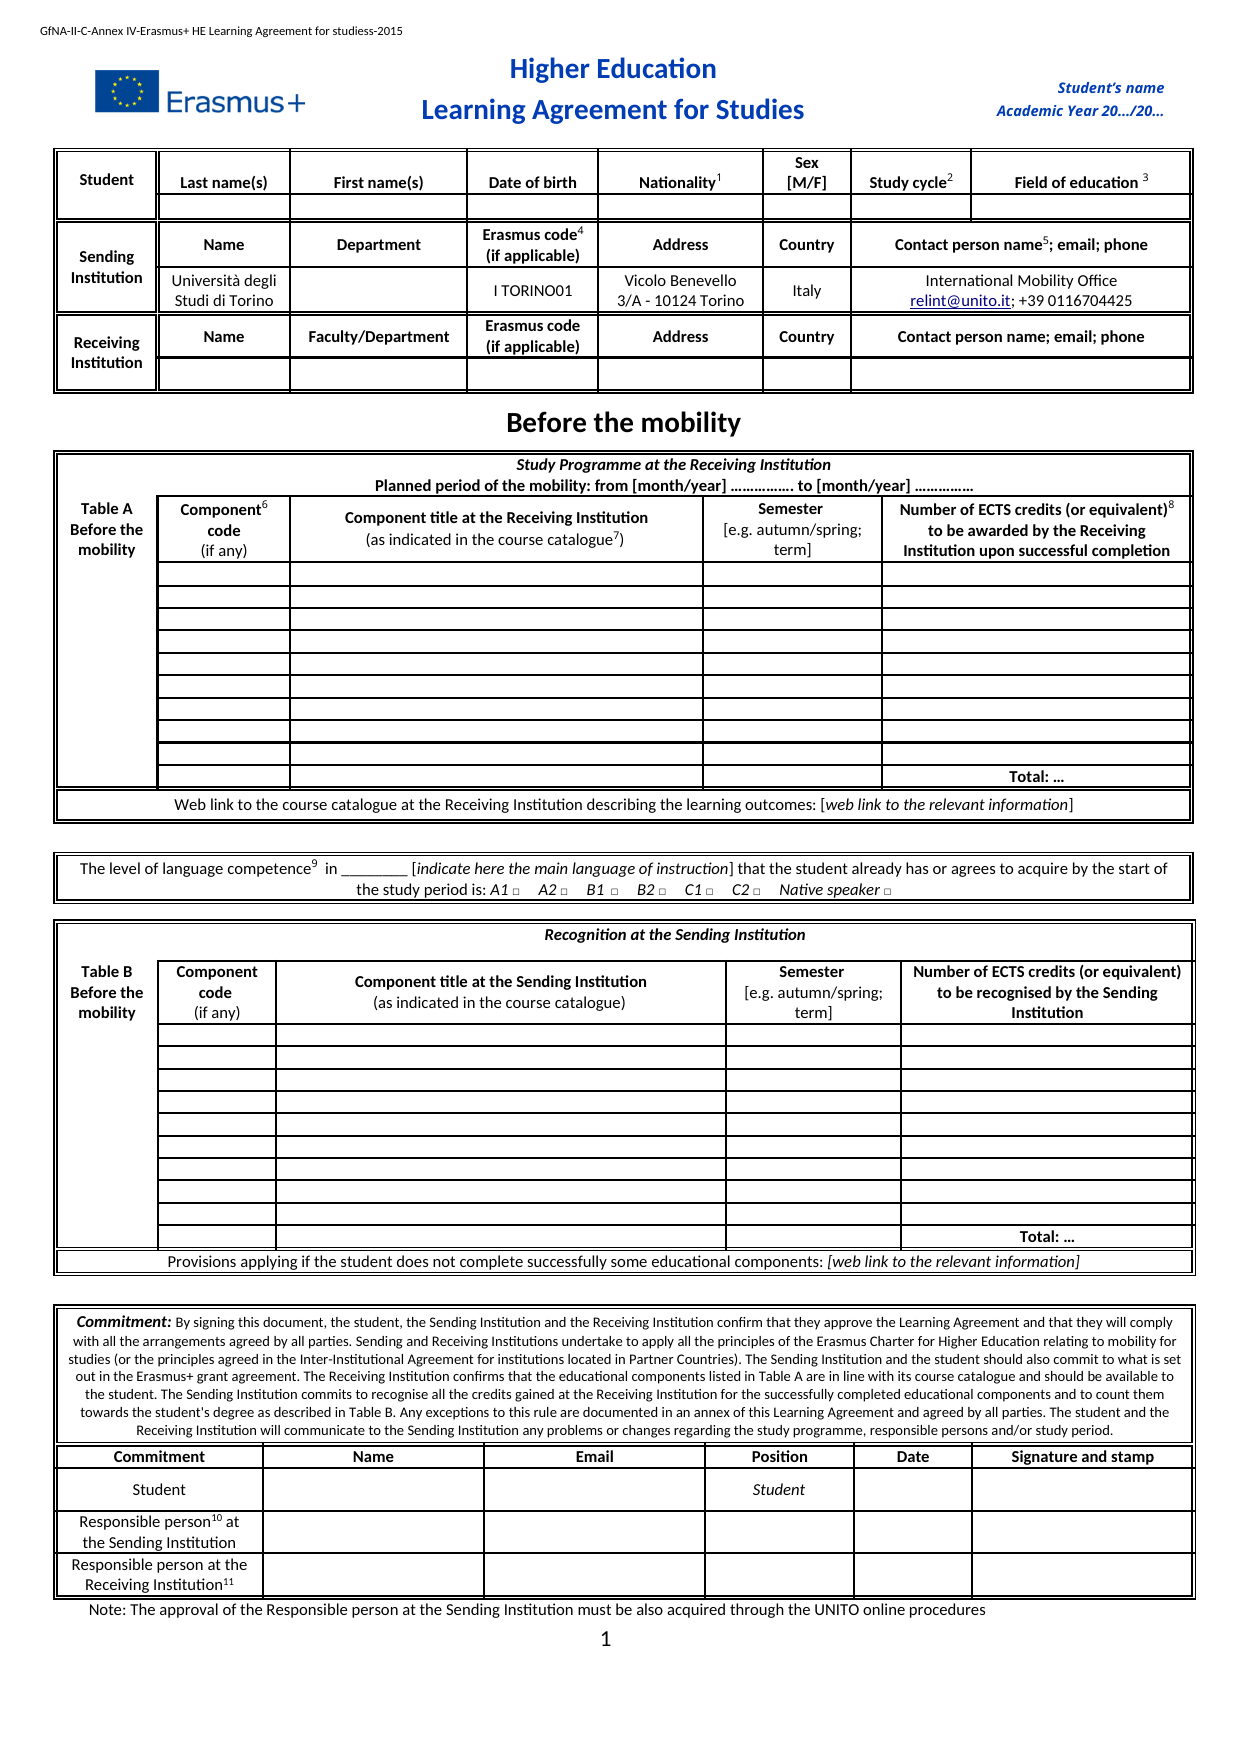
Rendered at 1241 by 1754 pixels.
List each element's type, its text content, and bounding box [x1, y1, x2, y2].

table_cell [58, 719, 156, 741]
table_cell [924, 824, 1086, 852]
table_cell [58, 1045, 157, 1067]
table_cell Name [160, 316, 289, 356]
table_cell [58, 697, 156, 719]
table_cell [704, 587, 881, 607]
table_cell [159, 1025, 275, 1045]
table_cell [1194, 852, 1221, 899]
table_cell [159, 563, 289, 584]
table_cell Vicolo Benevello 3/A - 10124 Torino [599, 268, 762, 311]
table_cell [276, 1276, 468, 1304]
table_header Student [58, 152, 155, 218]
table_cell [727, 1025, 900, 1045]
table_cell [160, 195, 289, 218]
table_cell [291, 766, 702, 786]
table_cell [58, 741, 156, 764]
table_cell [599, 195, 762, 218]
table_cell [58, 652, 156, 674]
table_cell [704, 654, 881, 674]
table_cell [58, 1068, 157, 1090]
table_cell [727, 1092, 900, 1112]
table_cell Total: … [883, 766, 1189, 786]
table_cell [58, 1202, 157, 1224]
table_cell [277, 1204, 725, 1224]
table_cell [902, 1114, 1191, 1134]
table_cell I TORINO01 [468, 268, 597, 311]
table_cell [277, 1047, 725, 1067]
text Note: The approval of the Responsible person at the Sending Institution must be also acquired through the UNITO online procedures [15, 1599, 1196, 1620]
table_cell Semester [e.g. autumn/spring; term] [727, 962, 900, 1023]
table_cell Number of ECTS credits (or equivalent) to be awarded by the Receiving Institution upon successful completion [883, 497, 1189, 561]
table_cell [159, 721, 289, 741]
table_cell [1194, 652, 1221, 674]
table_cell [882, 824, 924, 852]
table_cell Responsible person at the Sending Institution [58, 1512, 262, 1552]
table_cell [277, 1226, 725, 1247]
table_header [1194, 148, 1221, 193]
table_cell [1194, 697, 1221, 719]
table_cell [58, 764, 156, 786]
table_cell Name [264, 1447, 483, 1467]
table_cell [883, 654, 1189, 674]
table_cell [159, 1181, 275, 1202]
table_cell [1194, 674, 1221, 697]
table_header Date of birth [468, 152, 597, 193]
table_cell [855, 1512, 971, 1552]
table_cell [883, 587, 1189, 607]
table_cell Name [160, 223, 289, 266]
table_cell [855, 1554, 971, 1595]
table_cell Address [599, 223, 762, 266]
table_cell [704, 609, 881, 629]
table_cell [1194, 764, 1221, 786]
table_cell [727, 1114, 900, 1134]
table_cell [704, 676, 881, 697]
table_cell [852, 195, 970, 218]
table_cell [58, 1023, 157, 1045]
table_cell [159, 1070, 275, 1090]
table_header Last name(s) [160, 152, 289, 193]
table_cell [1194, 193, 1221, 218]
table_cell Erasmus code (if applicable) [468, 223, 597, 266]
table_cell [159, 676, 289, 697]
table_cell Università degli Studi di Torino [160, 268, 289, 311]
table_cell [58, 1135, 157, 1157]
table_cell [599, 359, 762, 389]
table_cell [727, 1137, 900, 1157]
table_cell [902, 1092, 1191, 1112]
table_cell Student [706, 1469, 853, 1509]
table_cell [1086, 819, 1221, 852]
table_header Sex [M/F] [764, 152, 850, 193]
table_cell [972, 195, 1189, 218]
table_cell Student [58, 1469, 262, 1509]
table_cell Component code (if any) [159, 497, 289, 561]
table_cell Before the mobility [56, 394, 1192, 450]
table_cell [264, 1512, 483, 1552]
table_cell Commitment: By signing this document, the student, the Sending Institution and the Receiving Institution confirm that they approve the Learning Agreement and that they will comply with all the arrangements agreed by all parties. Sending and Receiving Institutions undertake to apply all the principles of the Erasmus Charter for Higher Education relating to mobility for studies (or the principles agreed in the Inter-Institutional Agreement for institutions located in Partner Countries). The Sending Institution and the student should also commit to what is set out in the Erasmus+ grant agreement. The Receiving Institution confirms that the educational components listed in Table A are in line with its course catalogue and should be available to the student. The Sending Institution commits to recognise all the credits gained at the Receiving Institution for the successfully completed educational components and to count them towards the student's degree as described in Table B. Any exceptions to this rule are documented in an annex of this Learning Agreement and agreed by all parties. The student and the Receiving Institution will communicate to the Sending Institution any problems or changes regarding the study programme, responsible persons and/or study period. [58, 1309, 1191, 1442]
table_cell [1192, 389, 1221, 450]
table_cell Contact person name; email; phone [852, 316, 1189, 356]
table_cell [159, 1137, 275, 1157]
table_cell [902, 1181, 1191, 1202]
table_cell Number of ECTS credits (or equivalent) to be recognised by the Sending Institution [902, 962, 1191, 1023]
table_cell [883, 676, 1189, 697]
table_cell Country [764, 316, 850, 356]
table_cell [58, 1157, 157, 1179]
table_cell [58, 607, 156, 629]
table_cell [727, 1070, 900, 1090]
table_cell [291, 195, 466, 218]
table_cell [291, 676, 702, 697]
table_cell [902, 1070, 1191, 1090]
table_cell [704, 721, 881, 741]
table_cell [1194, 218, 1221, 266]
table_cell [159, 587, 289, 607]
table_cell [58, 1179, 157, 1202]
table_cell [291, 587, 702, 607]
table_cell [58, 629, 156, 652]
table_cell Sending Institution [58, 223, 155, 311]
table_cell [291, 699, 702, 719]
table_cell [485, 1512, 704, 1552]
table_cell Table B Before the mobility [58, 960, 157, 1023]
table_cell [291, 744, 702, 764]
table_cell [572, 1276, 675, 1304]
table_cell [277, 1159, 725, 1179]
table_cell [159, 744, 289, 764]
table_cell [58, 455, 157, 495]
table_cell [58, 1090, 157, 1112]
table_cell [598, 824, 670, 852]
table_cell [463, 824, 598, 852]
table_cell [159, 1159, 275, 1179]
table_cell [277, 1070, 725, 1090]
table_cell [158, 824, 290, 852]
table_cell [277, 1025, 725, 1045]
table_cell [670, 824, 882, 852]
table_header First name(s) [291, 152, 466, 193]
table_cell Table A Before the mobility [58, 495, 156, 561]
table_cell [58, 674, 156, 697]
table_cell [291, 631, 702, 652]
table_cell [852, 359, 1189, 389]
table_cell [291, 654, 702, 674]
table_cell [855, 1469, 971, 1509]
table_cell [727, 1204, 900, 1224]
table_cell [277, 1137, 725, 1157]
table_cell The level of language competence in ________ [indicate here the main language of instruction] that the student already has or agrees to acquire by the start of the study period is: A1 ☐ A2 ☐ B1 ☐ B2 ☐ C1 ☐ C2 ☐ Native speaker ☐ [58, 856, 1189, 899]
table_cell [485, 1469, 704, 1509]
table_cell [704, 766, 881, 786]
table_cell [727, 1047, 900, 1067]
table_cell [159, 609, 289, 629]
table_cell [883, 609, 1189, 629]
table_cell [1194, 607, 1221, 629]
table_cell [883, 721, 1189, 741]
table_cell [704, 699, 881, 719]
table_cell [1194, 356, 1221, 389]
table_cell Web link to the course catalogue at the Receiving Institution describing the learning outcomes: [web link to the relevant information] [58, 791, 1189, 819]
table_header Nationality [599, 152, 762, 193]
table_cell [160, 359, 289, 389]
table_cell [56, 824, 157, 852]
table_cell International Mobility Office relint@unito.it; +39 0116704425 [852, 268, 1189, 311]
table_cell Study Programme at the Receiving Institution Planned period of the mobility: from [month/year] ……………. to [month/year] …………… [158, 455, 1189, 495]
table_cell [883, 699, 1189, 719]
table_cell Responsible person at the Receiving Institution [58, 1554, 262, 1595]
table_cell [727, 1181, 900, 1202]
table_cell [159, 654, 289, 674]
table_cell Signature and stamp [973, 1447, 1191, 1467]
table_header [58, 924, 158, 959]
table_cell [58, 561, 156, 584]
table_cell [290, 824, 462, 852]
table_cell [1194, 561, 1221, 584]
table_cell Erasmus code (if applicable) [468, 316, 597, 356]
table_cell Department [291, 223, 466, 266]
table_cell [158, 1276, 276, 1304]
table_header Study cycle [852, 152, 970, 193]
table_cell [704, 563, 881, 584]
table_cell [159, 1114, 275, 1134]
table_cell [291, 721, 702, 741]
table_cell [159, 699, 289, 719]
table_cell [727, 1226, 900, 1247]
table_cell [1194, 629, 1221, 652]
table_cell [1194, 585, 1221, 607]
table_cell [277, 1114, 725, 1134]
table_header Recognition at the Sending Institution [158, 924, 1191, 959]
table_cell Faculty/Department [291, 316, 466, 356]
table_cell [764, 1276, 911, 1304]
table_cell [902, 1137, 1191, 1157]
table_cell [159, 1047, 275, 1067]
table_cell [468, 195, 597, 218]
table_cell [706, 1512, 853, 1552]
table_cell [159, 631, 289, 652]
table_cell [1194, 450, 1221, 495]
table_header Field of education [972, 152, 1189, 193]
table_cell [159, 1204, 275, 1224]
table_cell [675, 1276, 764, 1304]
table_cell [1194, 495, 1221, 561]
table_cell Country [764, 223, 850, 266]
table_cell [1074, 1276, 1194, 1304]
table_cell [159, 766, 289, 786]
table_cell [764, 359, 850, 389]
table_cell [902, 1159, 1191, 1179]
table_cell [56, 1276, 158, 1304]
table_cell [277, 1092, 725, 1112]
table_cell [706, 1554, 853, 1595]
table_cell Address [599, 316, 762, 356]
table_cell [485, 1554, 704, 1595]
table_cell [264, 1469, 483, 1509]
table_cell [704, 744, 881, 764]
table_cell Component title at the Sending Institution (as indicated in the course catalogue) [277, 962, 725, 1023]
table_cell Component title at the Receiving Institution (as indicated in the course catalogue) [291, 497, 702, 561]
table_cell [727, 1159, 900, 1179]
table_cell [468, 1276, 572, 1304]
table_cell [291, 359, 466, 389]
table_cell [291, 609, 702, 629]
table_cell [277, 1181, 725, 1202]
table_cell [883, 744, 1189, 764]
table_cell [902, 1047, 1191, 1067]
table_cell [291, 268, 466, 311]
table_cell Provisions applying if the student does not complete successfully some educational components: [web link to the relevant information] [58, 1251, 1191, 1272]
table_cell Semester [e.g. autumn/spring; term] [704, 497, 881, 561]
table_cell Total: … [902, 1226, 1191, 1247]
table_cell [902, 1204, 1191, 1224]
table_cell Contact person name; email; phone [852, 223, 1189, 266]
table_cell [159, 1226, 275, 1247]
table_cell [1194, 719, 1221, 741]
table_cell [973, 1512, 1191, 1552]
table_cell [973, 1554, 1191, 1595]
table_cell [902, 1025, 1191, 1045]
table_cell [1194, 786, 1221, 819]
table_cell [1194, 266, 1221, 311]
table_cell [291, 563, 702, 584]
table_cell [159, 1092, 275, 1112]
table_cell [1194, 741, 1221, 764]
table_cell [1194, 311, 1221, 356]
table_cell [264, 1554, 483, 1595]
table_cell [58, 585, 156, 607]
table_cell [764, 195, 850, 218]
table_cell [704, 631, 881, 652]
table_cell Italy [764, 268, 850, 311]
table_cell Component code (if any) [159, 962, 275, 1023]
table_cell Email [485, 1447, 704, 1467]
table_cell [883, 563, 1189, 584]
table_cell Commitment [58, 1447, 262, 1467]
table_cell Position [706, 1447, 853, 1467]
table_cell [58, 1224, 157, 1247]
table_cell [973, 1469, 1191, 1509]
table_cell [58, 1112, 157, 1134]
table_cell [468, 359, 597, 389]
table_cell Receiving Institution [58, 316, 155, 389]
table_cell [883, 631, 1189, 652]
table_cell Date [855, 1447, 971, 1467]
table_cell [911, 1276, 1074, 1304]
